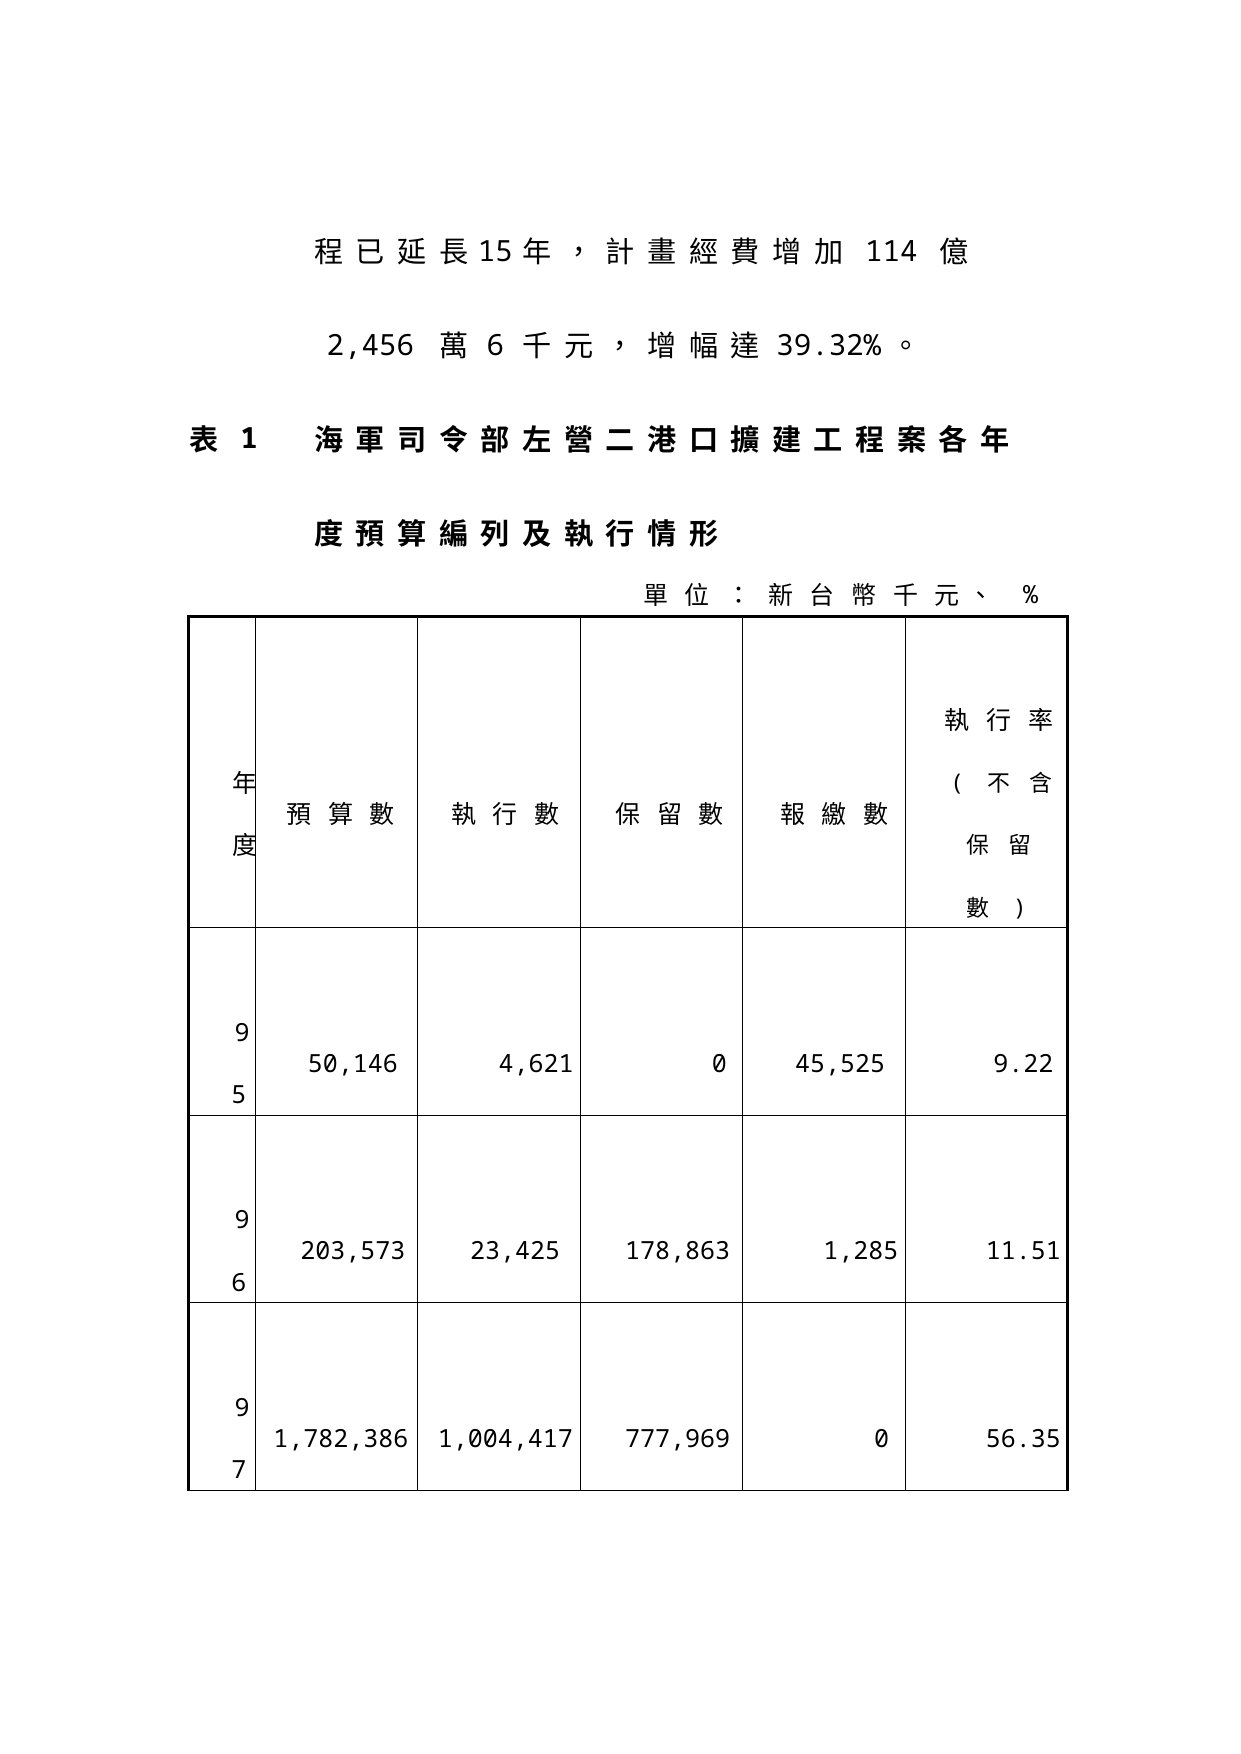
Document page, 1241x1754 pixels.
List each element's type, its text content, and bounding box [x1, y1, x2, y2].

table_cell 97 [190, 1303, 255, 1490]
table_cell 50,146 [256, 928, 417, 1115]
table_cell 45,525 [743, 928, 905, 1115]
table_cell 777,969 [581, 1303, 742, 1490]
table_cell 11.51 [906, 1116, 1066, 1302]
table_header 保留數 [581, 618, 742, 927]
table_header 執行率(不含保留數) [906, 618, 1066, 927]
text 單位：新台幣千元、% [183, 552, 1051, 615]
table_cell 23,425 [418, 1116, 580, 1302]
table_cell 203,573 [256, 1116, 417, 1302]
table_cell 0 [581, 928, 742, 1115]
table_header 年度 [190, 618, 255, 927]
table_cell 1,004,417 [418, 1303, 580, 1490]
table_cell 178,863 [581, 1116, 742, 1302]
table_header 預算數 [256, 618, 417, 927]
table_cell 9.22 [906, 928, 1066, 1115]
text 左營二港口擴建工程案前於95年度建案並開始編列預算，原計畫經費290億5,827萬4千元，並規劃於106年度完成。惟辦理初期因遇當地居民抗爭滋生糾紛致進度延宕，96年度及97年度預算執行率分僅11.51%及56.35%(詳表1)，海軍爰於98年辦理計畫修訂，將完工期程延至114年度，且在考量物價波動及開發規模調整因素下，將總經費調增為330億2,846萬元。嗣後依原規劃應於107年開始辦理之實體工程招標及施工，第一標「提防及浚深工程」即因營建物料價格大幅波動致多次流標，遲至108年8月始完成決標，且因廠商無法獲得銀行連帶保證，致108年度預算執行率僅6.39%，仍有高達16億1,635萬7千元經費辦理保留中，另「碼頭及船塢工程」及「道路及機電工程」等標案亦均尚未開始辦理招標，爰海軍於109年8月25日奉國防部核定再次修訂計畫，將計畫期程延至121年，總經費調高至404億8,284萬元。據此，本案完工距原訂期程已延長15年，計畫經費增加114億2,456萬6千元，增幅達39.32%。 [271, 177, 1058, 365]
table_cell 0 [743, 1303, 905, 1490]
table_cell 1,285 [743, 1116, 905, 1302]
table_header 報繳數 [743, 618, 905, 927]
table_cell 56.35 [906, 1303, 1066, 1490]
table_cell 1,782,386 [256, 1303, 417, 1490]
text 表1 海軍司令部左營二港口擴建工程案各年度預算編列及執行情形 [183, 365, 1051, 552]
table_header 執行數 [418, 618, 580, 927]
table_cell 96 [190, 1116, 255, 1302]
table_cell 95 [190, 928, 255, 1115]
table_cell 4,621 [418, 928, 580, 1115]
